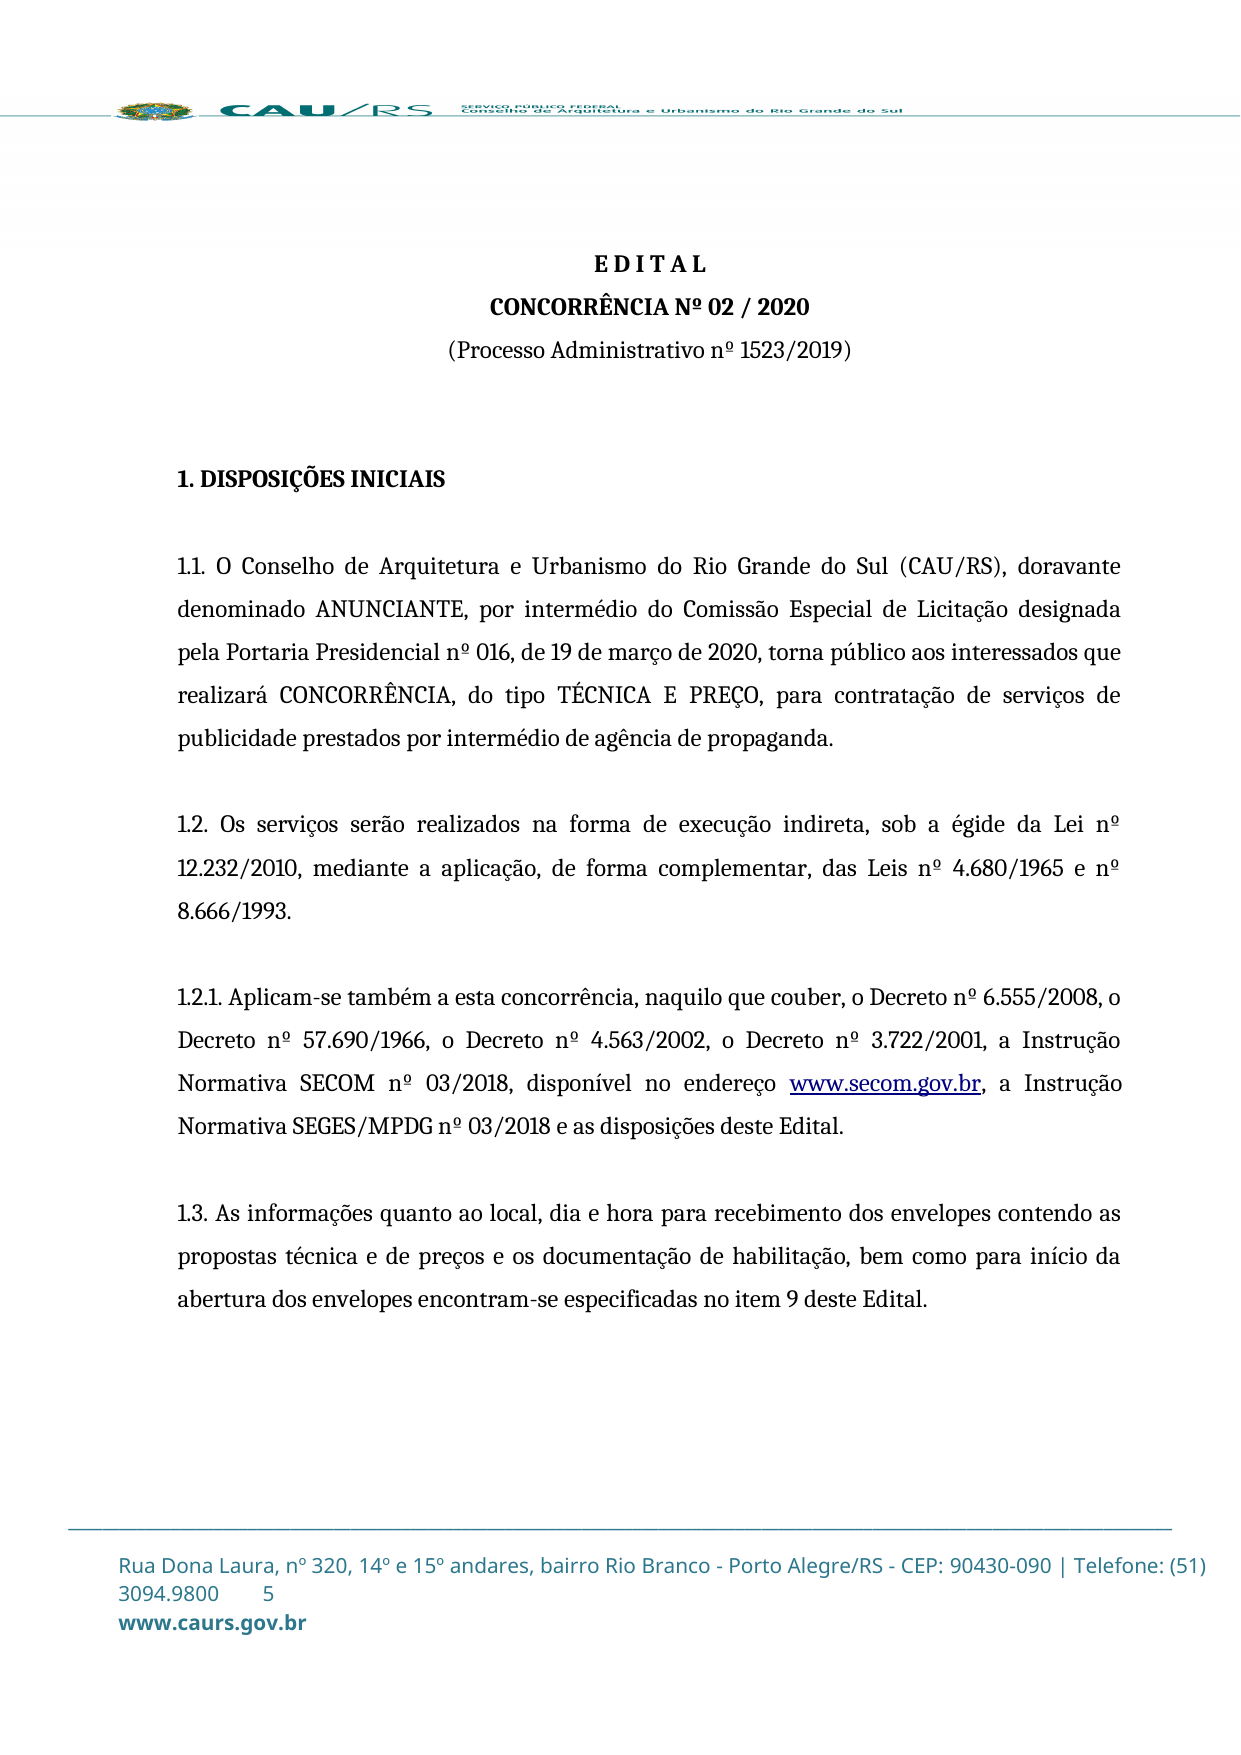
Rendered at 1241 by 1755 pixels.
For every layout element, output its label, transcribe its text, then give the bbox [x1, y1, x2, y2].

text (Processo Administrativo nº 1523/2019) [177, 336, 1122, 365]
text E D I T A L [177, 250, 1122, 278]
text 1.3. As informações quanto ao local, dia e hora para recebimento dos envelopes contendo as propostas técnica e de preços e os documentação de habilitação, bem como para início da abertura dos envelopes encontram-se especificadas no item 9 deste Edital. [177, 1198, 1122, 1313]
text 1.2. Os serviços serão realizados na forma de execução indireta, sob a égide da Lei nº 12.232/2010, mediante a aplicação, de forma complementar, das Leis nº 4.680/1965 e nº 8.666/1993. [177, 810, 1122, 925]
text 1. DISPOSIÇÕES INICIAIS [177, 465, 1122, 494]
text CONCORRÊNCIA Nº 02 / 2020 [177, 293, 1122, 322]
text 1.2.1. Aplicam-se também a esta concorrência, naquilo que couber, o Decreto nº 6.555/2008, o Decreto nº 57.690/1966, o Decreto nº 4.563/2002, o Decreto nº 3.722/2001, a Instrução Normativa SECOM nº 03/2018, disponível no endereço www.secom.gov.br, a Instrução Normativa SEGES/MPDG nº 03/2018 e as disposições deste Edital. [177, 983, 1122, 1141]
text 1.1. O Conselho de Arquitetura e Urbanismo do Rio Grande do Sul (CAU/RS), doravante denominado ANUNCIANTE, por intermédio do Comissão Especial de Licitação designada pela Portaria Presidencial nº 016, de 19 de março de 2020, torna público aos interessados que realizará CONCORRÊNCIA, do tipo TÉCNICA E PREÇO, para contratação de serviços de publicidade prestados por intermédio de agência de propaganda. [177, 552, 1122, 753]
